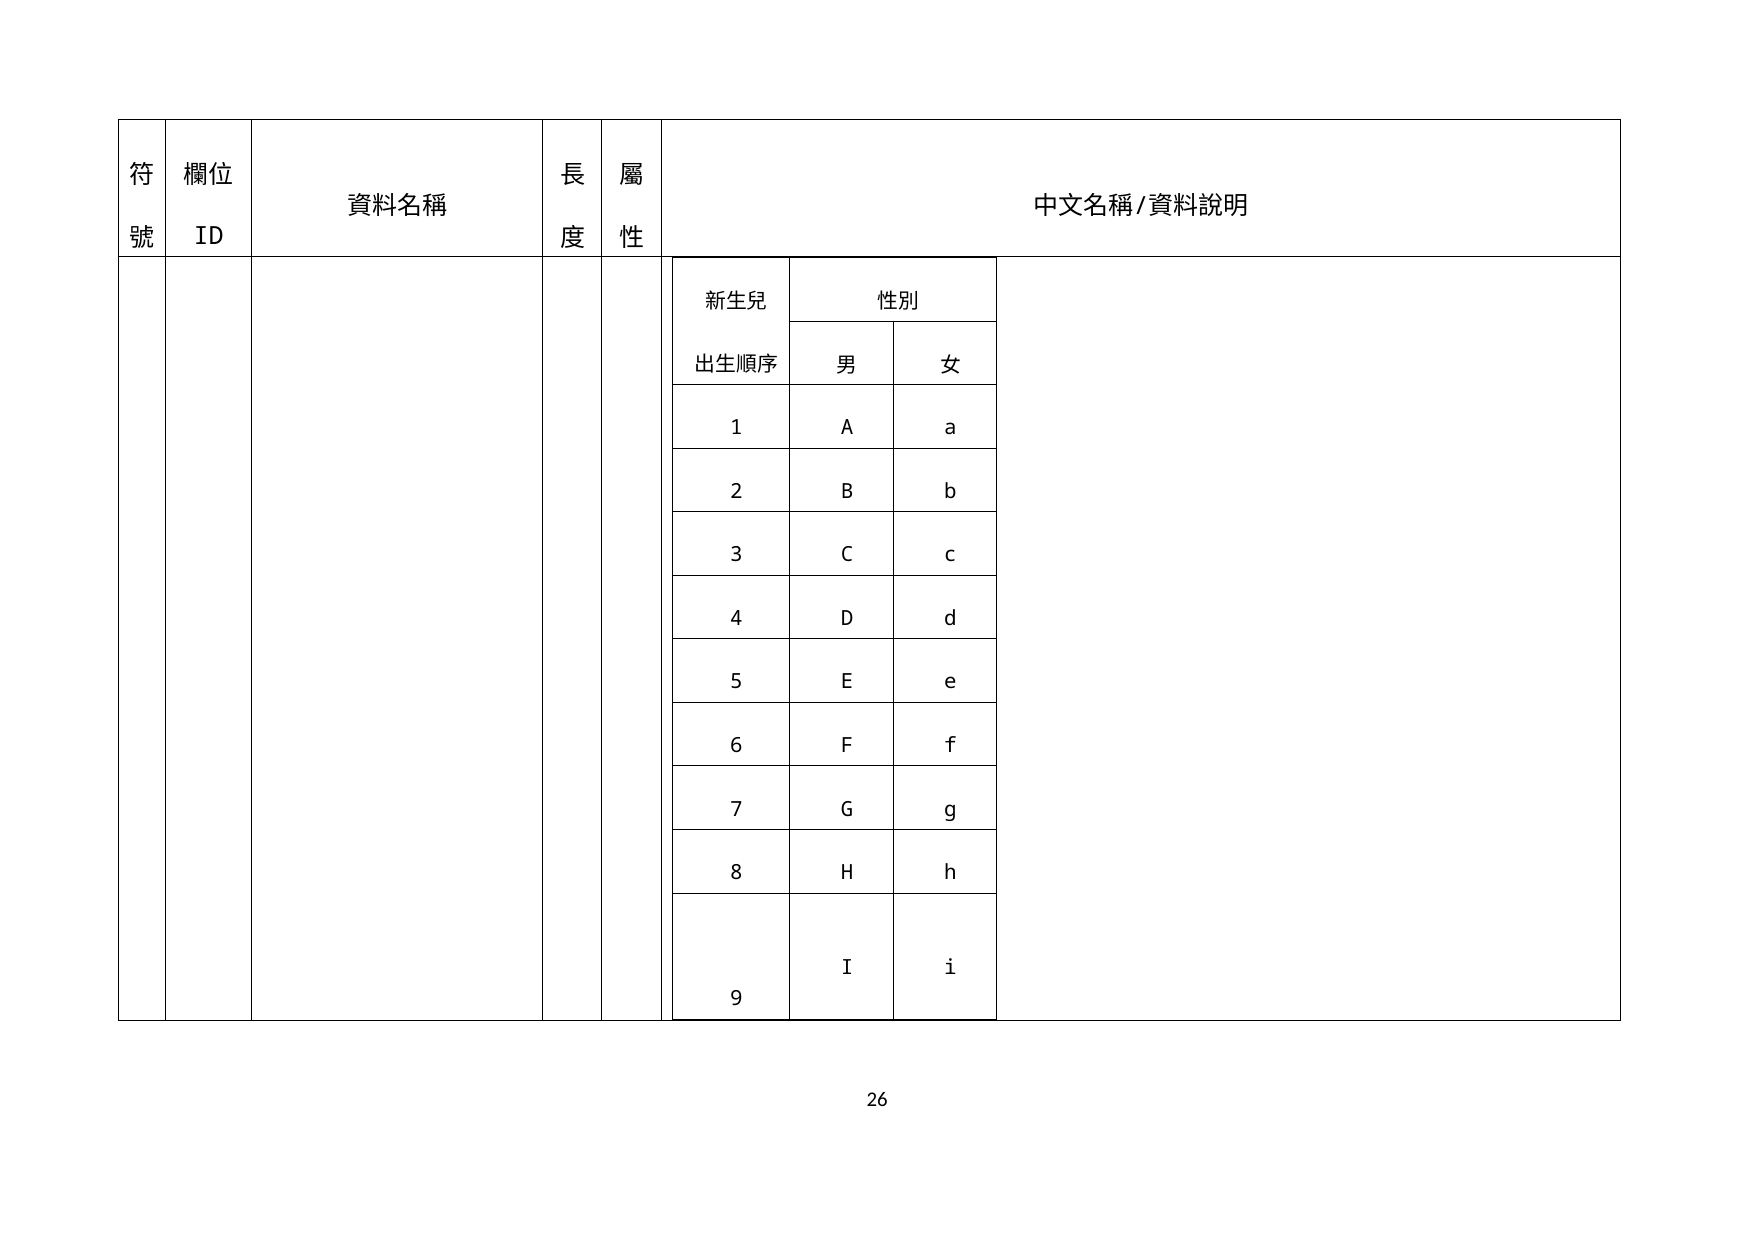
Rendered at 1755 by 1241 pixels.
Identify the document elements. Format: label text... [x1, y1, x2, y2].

table_cell 6 [673, 703, 789, 765]
table_cell I [790, 894, 893, 1018]
table_cell 3 [673, 512, 789, 575]
table_cell h [894, 830, 996, 892]
table_cell E [790, 639, 893, 702]
table_cell H [790, 830, 893, 892]
table_cell 4 [673, 576, 789, 638]
table_cell a [894, 385, 996, 448]
table_cell C [790, 512, 893, 575]
table_cell [997, 257, 1620, 1019]
table_cell G [790, 766, 893, 829]
table_header 長度 [543, 120, 601, 256]
table_cell 女 [894, 322, 996, 384]
table_header 性別 [790, 258, 996, 321]
table_header 資料名稱 [252, 120, 542, 256]
table_cell 8 [673, 830, 789, 892]
table_cell 1 [673, 385, 789, 448]
table_cell [166, 257, 251, 1019]
table_header 中文名稱/資料說明 [662, 120, 1620, 256]
table_cell 9 [673, 894, 789, 1018]
table_cell [602, 257, 661, 1019]
table_cell d [894, 576, 996, 638]
table_cell [543, 257, 601, 1019]
table_cell 7 [673, 766, 789, 829]
table_header 新生兒 出生順序 [673, 258, 789, 384]
table_cell [252, 257, 542, 1019]
table_cell F [790, 703, 893, 765]
table_header 屬性 [602, 120, 661, 256]
table_cell B [790, 449, 893, 511]
table_cell [662, 257, 672, 1019]
table_cell b [894, 449, 996, 511]
table_header 符號 [119, 120, 165, 256]
table_cell f [894, 703, 996, 765]
table_cell 5 [673, 639, 789, 702]
table_cell [119, 257, 165, 1019]
table_cell e [894, 639, 996, 702]
table_cell c [894, 512, 996, 575]
table_cell g [894, 766, 996, 829]
table_cell 男 [790, 322, 893, 384]
table_header 欄位ID [166, 120, 251, 256]
table_cell 2 [673, 449, 789, 511]
table_cell D [790, 576, 893, 638]
table_cell A [790, 385, 893, 448]
table_cell i [894, 894, 996, 1018]
